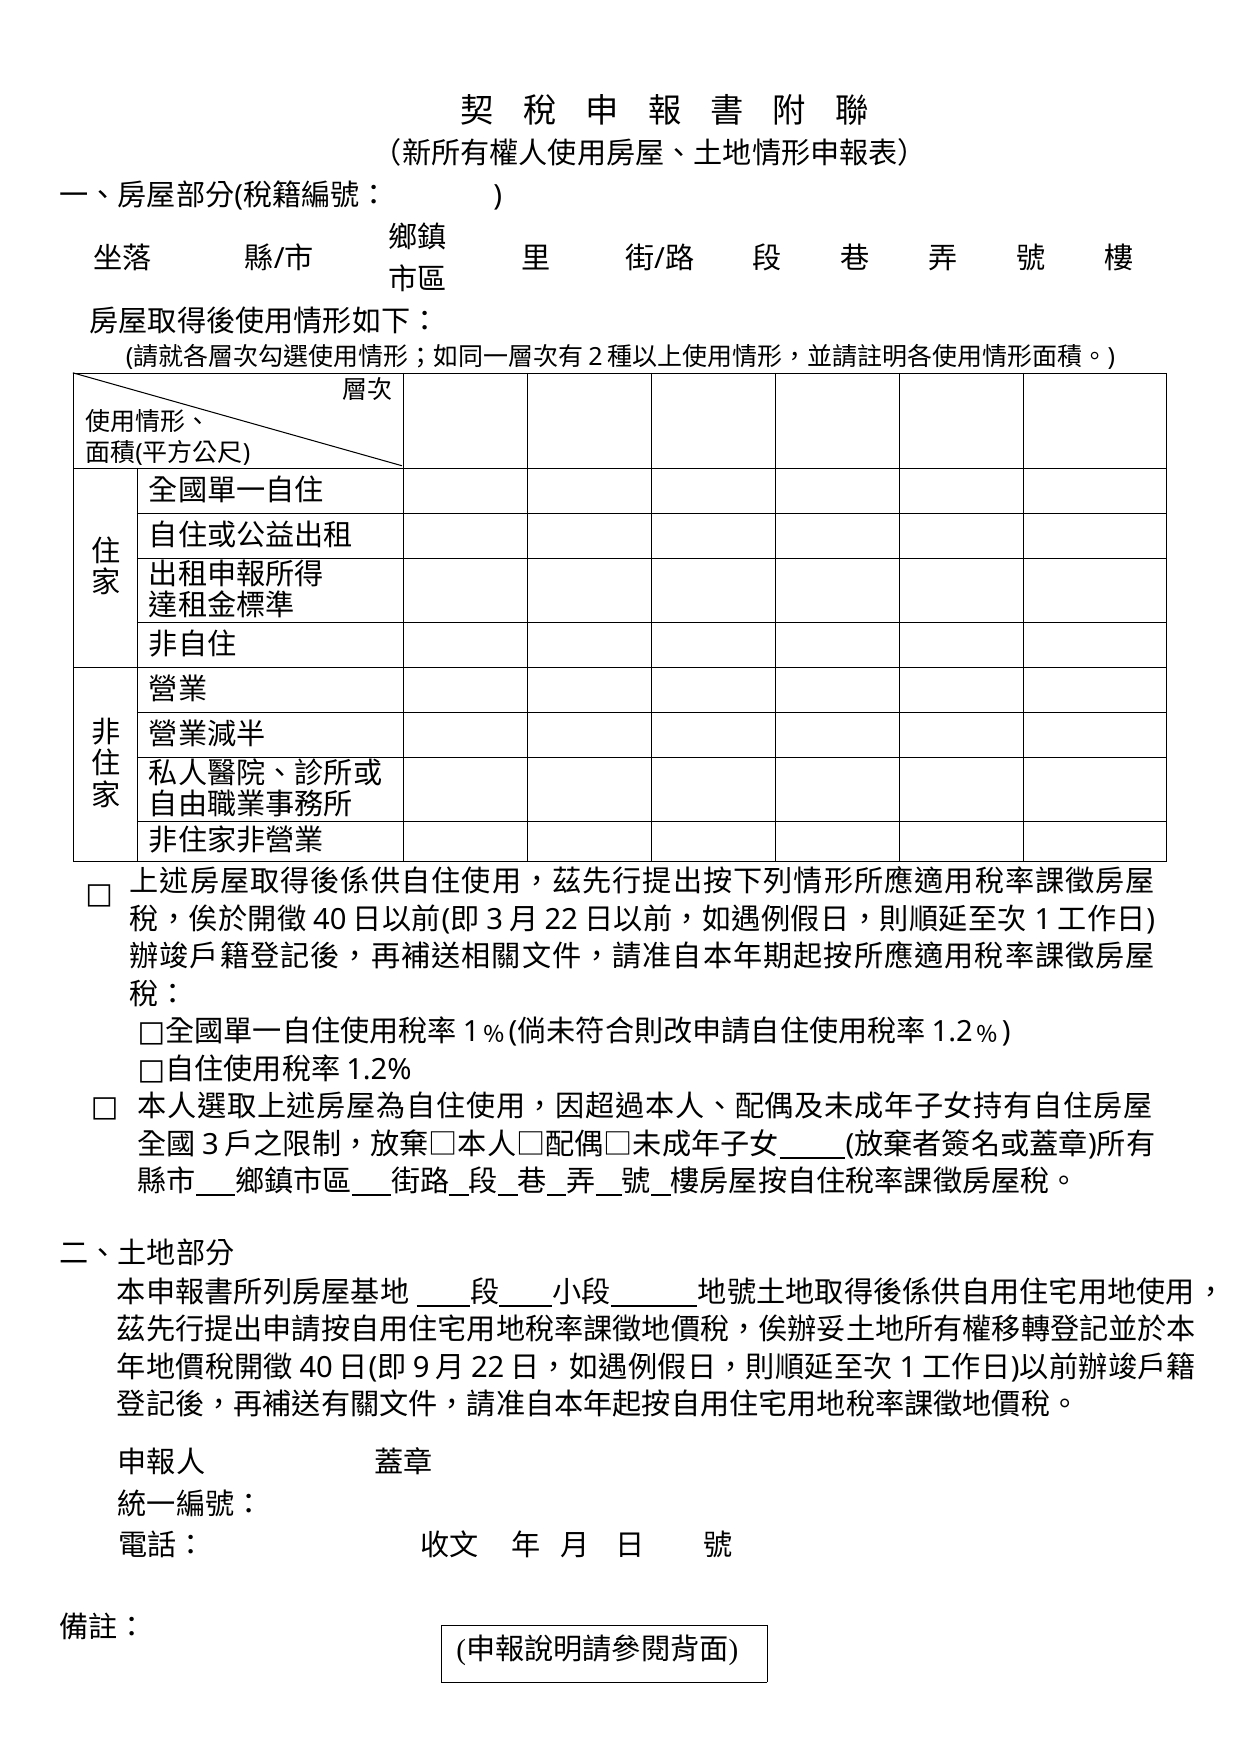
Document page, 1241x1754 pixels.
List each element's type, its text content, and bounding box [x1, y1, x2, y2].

table_header (請就各層次勾選使用情形；如同一層次有2種以上使用情形，並請註明各使用情形面積。) [74, 340, 1167, 373]
table_cell [776, 713, 899, 757]
table_cell [528, 469, 651, 513]
table_cell [404, 469, 527, 513]
table_cell [528, 559, 651, 622]
table_cell [528, 713, 651, 757]
table_header 坐落 [59, 214, 192, 298]
table_cell 全國單一自住 [138, 469, 403, 513]
table_cell □ [74, 862, 118, 1012]
table_cell [900, 758, 1023, 821]
table_cell [404, 758, 527, 821]
table_header 鄉鎮 市區 [325, 214, 458, 298]
table_cell [404, 559, 527, 622]
text 統一編號： [59, 1481, 1181, 1522]
text 電話： 收文 年 月 日 號 [59, 1522, 1181, 1564]
table_cell 非住家 [74, 668, 137, 861]
text 備註： [59, 1612, 1181, 1644]
text 本申報書所列房屋基地 段 小段 地號土地取得後係供自用住宅用地使用，茲先行提出申請按自用住宅用地稅率課徵地價稅，俟辦妥土地所有權移轉登記並於本年地價稅開徵40日(即9月22日，如遇例假日，則順延至次1工作日)以前辦竣戶籍登記後，再補送有關文件，請准自本年起按自用住宅用地稅率課徵地價稅。 [117, 1272, 1196, 1422]
table_cell 自住或公益出租 [138, 514, 403, 558]
table_cell [776, 374, 899, 468]
text 申報人 蓋章 [59, 1439, 1181, 1481]
table_cell [404, 668, 527, 712]
text （新所有權人使用房屋、土地情形申報表） [118, 130, 1181, 172]
table_cell [652, 374, 775, 468]
table_cell [652, 668, 775, 712]
table_cell 非自住 [138, 623, 403, 667]
table_cell [1024, 469, 1166, 513]
table_cell [900, 713, 1023, 757]
table_cell [776, 758, 899, 821]
table_cell [404, 374, 527, 468]
table_header 段 [705, 214, 793, 298]
table_cell [404, 822, 527, 861]
table_cell [1024, 623, 1166, 667]
table_cell [528, 374, 651, 468]
text 二、土地部分 [59, 1231, 1181, 1272]
table_header 巷 [793, 214, 881, 298]
table_header 街/路 [561, 214, 705, 298]
table_header 號 [969, 214, 1056, 298]
text (申報說明請參閱背面) [456, 1632, 752, 1666]
table_header 縣/市 [192, 214, 325, 298]
table_cell [404, 514, 527, 558]
table_cell [652, 822, 775, 861]
table_cell [404, 623, 527, 667]
table_cell [900, 559, 1023, 622]
table_cell □全國單一自住使用稅率1﹪(倘未符合則改申請自住使用稅率1.2﹪) □自住使用稅率1.2% [135, 1012, 1167, 1087]
table_cell [528, 822, 651, 861]
table_cell [776, 822, 899, 861]
text 房屋取得後使用情形如下： [59, 298, 1181, 340]
table_cell [404, 713, 527, 757]
text 一、房屋部分(稅籍編號： ) [59, 172, 1181, 214]
table_cell 非住家非營業 [138, 822, 403, 861]
table_cell [652, 623, 775, 667]
table_header 里 [458, 214, 561, 298]
table_cell [900, 514, 1023, 558]
text 契稅申報書附聯 [148, 89, 1181, 130]
table_cell 營業減半 [138, 713, 403, 757]
table_cell [528, 514, 651, 558]
table_cell [900, 623, 1023, 667]
table_cell 出租申報所得 達租金標準 [138, 559, 403, 622]
table_cell [528, 623, 651, 667]
table_cell 層次 使用情形、 面積(平方公尺) [74, 374, 403, 468]
table_header 弄 [881, 214, 969, 298]
table_cell [652, 713, 775, 757]
table_cell [900, 822, 1023, 861]
table_cell [528, 668, 651, 712]
table_cell [1024, 374, 1166, 468]
table_cell [652, 514, 775, 558]
table_cell □ [74, 1087, 135, 1231]
table_cell [1024, 668, 1166, 712]
table_cell [528, 758, 651, 821]
table_header 樓 [1056, 214, 1145, 298]
table_cell 營業 [138, 668, 403, 712]
table_cell [1024, 822, 1166, 861]
table_cell [776, 559, 899, 622]
table_cell [652, 559, 775, 622]
table_cell [1024, 713, 1166, 757]
table_cell [1024, 559, 1166, 622]
table_cell [900, 668, 1023, 712]
table_cell 上述房屋取得後係供自住使用，茲先行提出按下列情形所應適用稅率課徵房屋稅，俟於開徵40日以前(即3月22日以前，如遇例假日，則順延至次1工作日)辦竣戶籍登記後，再補送相關文件，請准自本年期起按所應適用稅率課徵房屋稅： [118, 862, 1167, 1012]
table_cell 本人選取上述房屋為自住使用，因超過本人、配偶及未成年子女持有自住房屋全國3戶之限制，放棄□本人□配偶□未成年子女 (放棄者簽名或蓋章)所有 縣市 鄉鎮市區 街路 段 巷 弄 號 樓房屋按自住稅率課徵房屋稅。 [135, 1087, 1167, 1231]
table_cell [776, 668, 899, 712]
table_cell [900, 374, 1023, 468]
table_cell [776, 514, 899, 558]
table_cell 私人醫院、診所或自由職業事務所 [138, 758, 403, 821]
table_cell [652, 469, 775, 513]
table_cell [1024, 514, 1166, 558]
table_cell [1024, 758, 1166, 821]
table_cell [652, 758, 775, 821]
table_cell [74, 1012, 135, 1087]
table_cell [776, 469, 899, 513]
table_cell [776, 623, 899, 667]
table_cell 住家 [74, 469, 137, 667]
table_cell [900, 469, 1023, 513]
